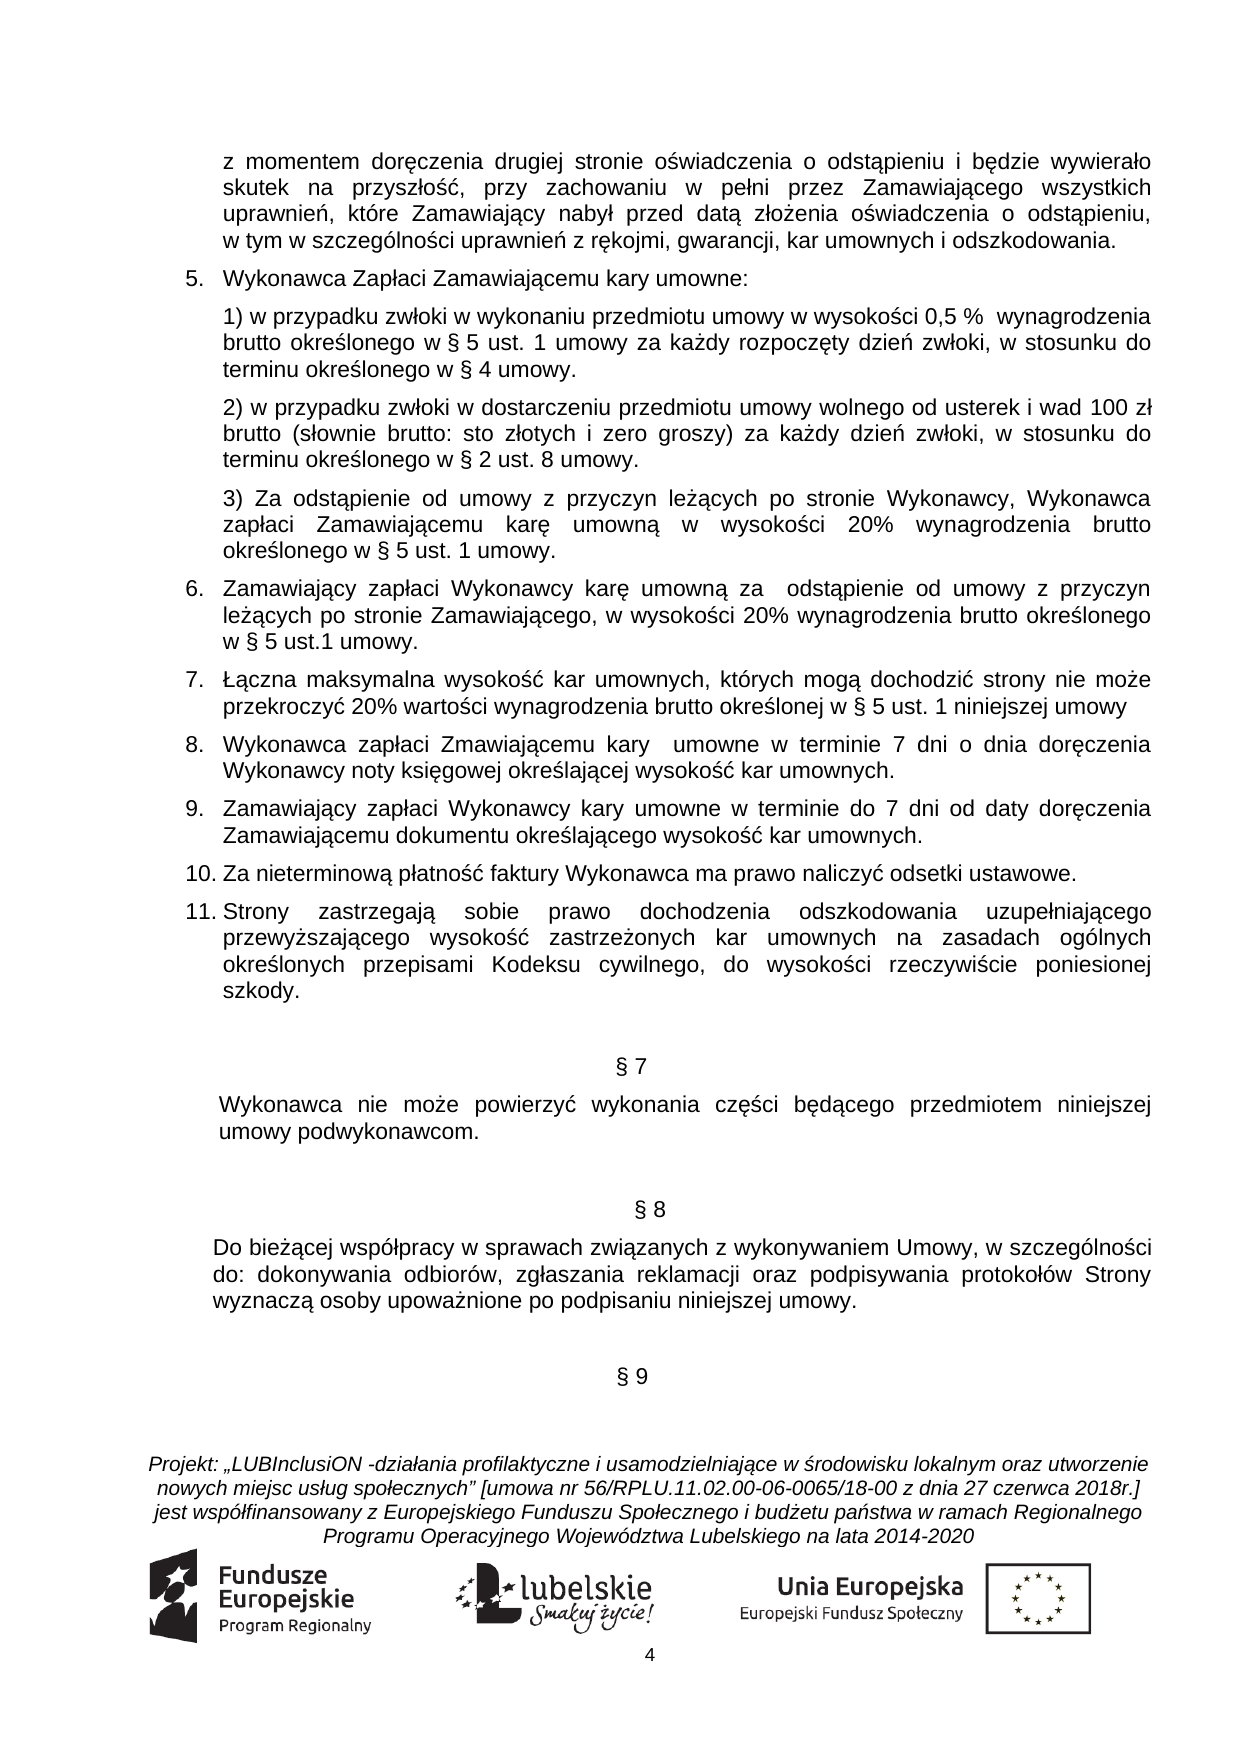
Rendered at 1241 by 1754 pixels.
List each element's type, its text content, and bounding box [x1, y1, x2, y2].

list z momentem doręczenia drugiej stronie oświadczenia o odstąpieniu i będzie wywierało skutek na przyszłość, przy zachowaniu w pełni przez Zamawiającego wszystkich uprawnień, które Zamawiający nabył przed datą złożenia oświadczenia o odstąpieniu, w tym w szczególności uprawnień z rękojmi, gwarancji, kar umownych i odszkodowania. [185, 148, 1152, 253]
list Zamawiający zapłaci Wykonawcy karę umowną za odstąpienie od umowy z przyczyn leżących po stronie Zamawiającego, w wysokości 20% wynagrodzenia brutto określonego w § 5 ust.1 umowy. [185, 575, 1152, 654]
list Zamawiający zapłaci Wykonawcy kary umowne w terminie do 7 dni od daty doręczenia Zamawiającemu dokumentu określającego wysokość kar umownych. [185, 795, 1152, 848]
list 3) Za odstąpienie od umowy z przyczyn leżących po stronie Wykonawcy, Wykonawca zapłaci Zamawiającemu karę umowną w wysokości 20% wynagrodzenia brutto określonego w § 5 ust. 1 umowy. [185, 484, 1152, 564]
list 2) w przypadku zwłoki w dostarczeniu przedmiotu umowy wolnego od usterek i wad 100 zł brutto (słownie brutto: sto złotych i zero groszy) za każdy dzień zwłoki, w stosunku do terminu określonego w § 2 ust. 8 umowy. [185, 394, 1152, 473]
list 1) w przypadku zwłoki w wykonaniu przedmiotu umowy w wysokości 0,5 % wynagrodzenia brutto określonego w § 5 ust. 1 umowy za każdy rozpoczęty dzień zwłoki, w stosunku do terminu określonego w § 4 umowy. [185, 303, 1152, 382]
text § 8 [148, 1196, 1152, 1223]
text § 7 [110, 1053, 1152, 1079]
picture [147, 1547, 1092, 1644]
text Do bieżącej współpracy w sprawach związanych z wykonywaniem Umowy, w szczególności do: dokonywania odbiorów, zgłaszania reklamacji oraz podpisywania protokołów Strony wyznaczą osoby upoważnione po podpisaniu niniejszej umowy. [213, 1234, 1152, 1313]
list Strony zastrzegają sobie prawo dochodzenia odszkodowania uzupełniającego przewyższającego wysokość zastrzeżonych kar umownych na zasadach ogólnych określonych przepisami Kodeksu cywilnego, do wysokości rzeczywiście poniesionej szkody. [185, 898, 1152, 1003]
list Za nieterminową płatność faktury Wykonawca ma prawo naliczyć odsetki ustawowe. [185, 860, 1152, 886]
list Łączna maksymalna wysokość kar umownych, których mogą dochodzić strony nie może przekroczyć 20% wartości wynagrodzenia brutto określonej w § 5 ust. 1 niniejszej umowy [185, 666, 1152, 719]
text Wykonawca nie może powierzyć wykonania części będącego przedmiotem niniejszej umowy podwykonawcom. [218, 1091, 1152, 1144]
text § 9 [112, 1363, 1152, 1390]
list Wykonawca zapłaci Zmawiającemu kary umowne w terminie 7 dni o dnia doręczenia Wykonawcy noty księgowej określającej wysokość kar umownych. [185, 731, 1152, 783]
list Wykonawca Zapłaci Zamawiającemu kary umowne: [185, 265, 1152, 291]
